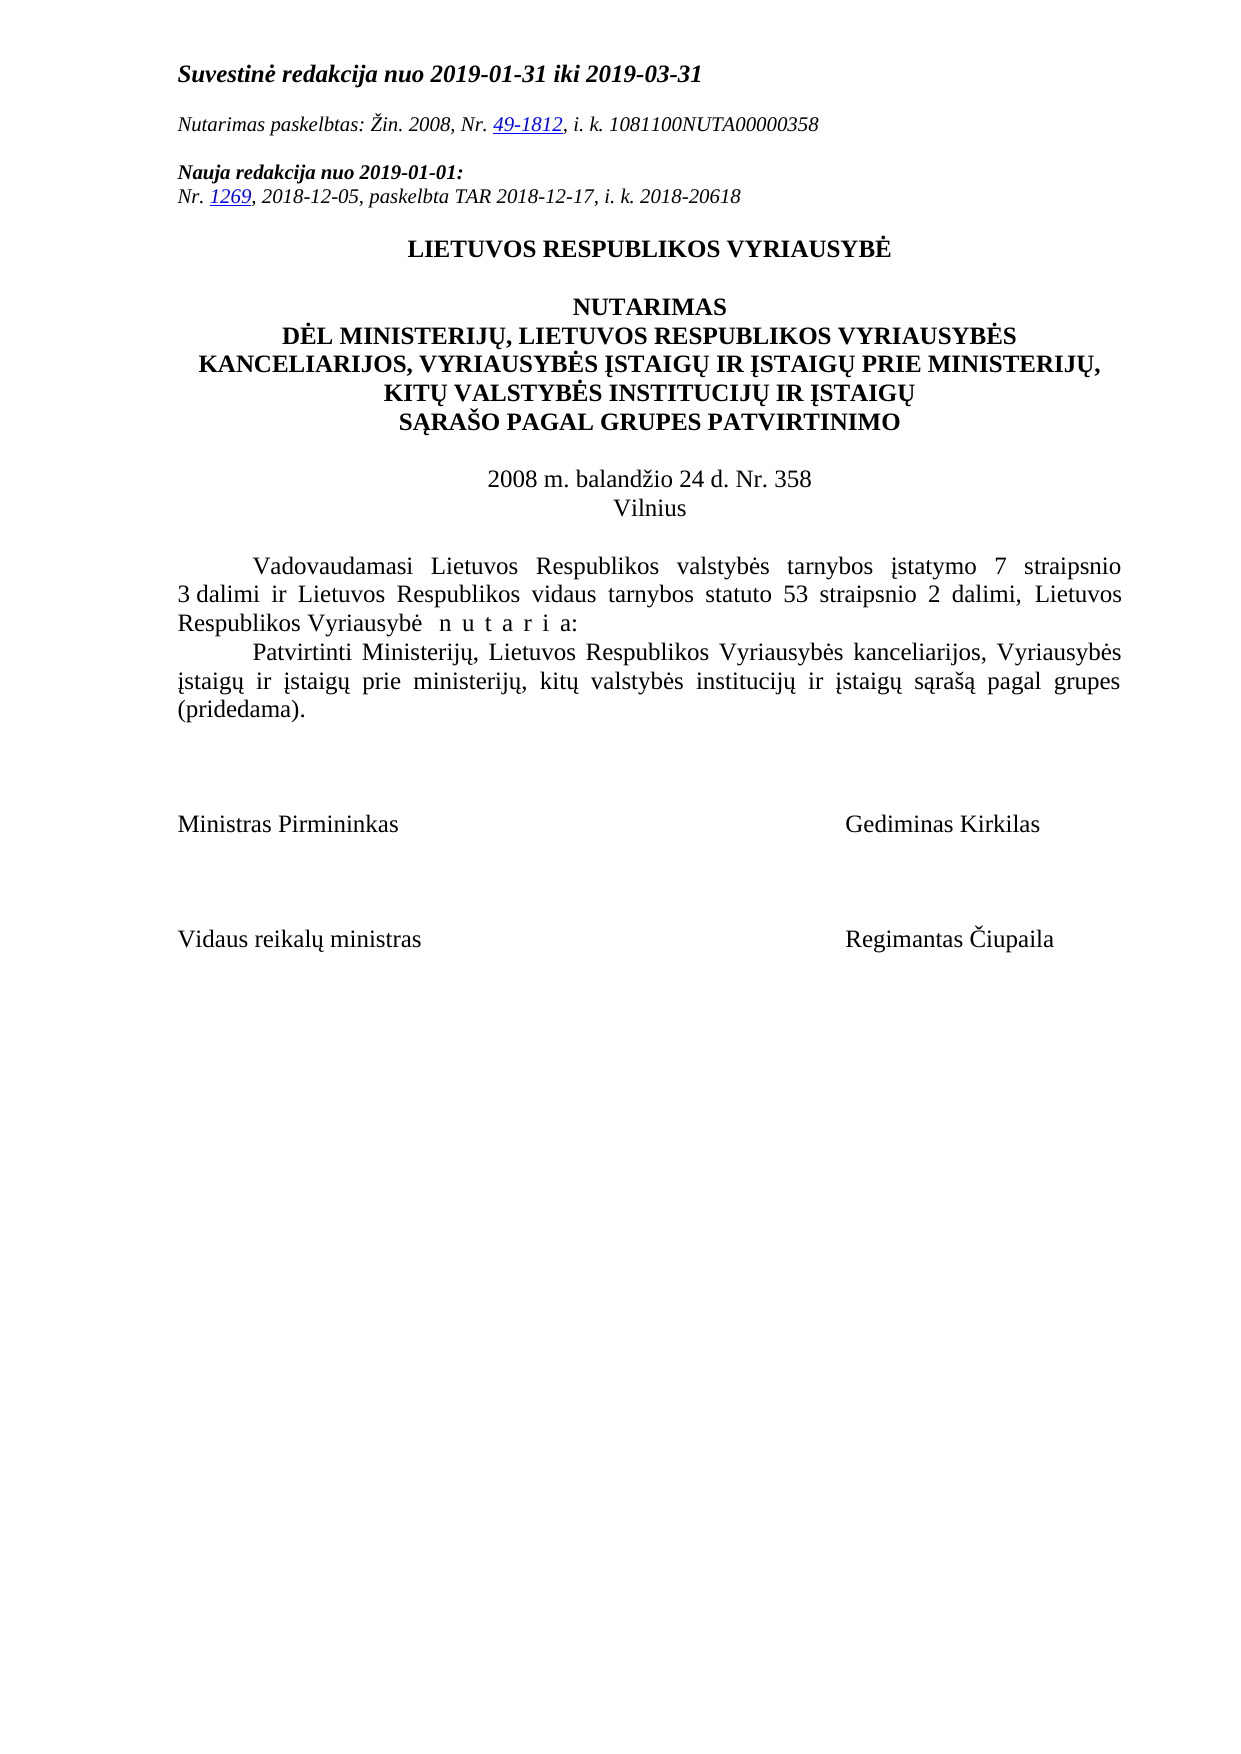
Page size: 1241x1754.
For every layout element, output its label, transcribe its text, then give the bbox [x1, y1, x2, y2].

text Vilnius [177, 493, 1122, 522]
text Nauja redakcija nuo 2019-01-01: [177, 160, 1122, 184]
text SĄRAŠO PAGAL GRUPES PATVIRTINIMO [177, 407, 1122, 436]
text DĖL MINISTERIJŲ, LIETUVOS RESPUBLIKOS VYRIAUSYBĖS KANCELIARIJOS, VYRIAUSYBĖS ĮSTAIGŲ IR ĮSTAIGŲ PRIE MINISTERIJŲ, KITŲ VALSTYBĖS INSTITUCIJŲ IR ĮSTAIGŲ [177, 321, 1122, 407]
text Ministras Pirmininkas Gediminas Kirkilas [177, 809, 1122, 838]
text Vadovaudamasi Lietuvos Respublikos valstybės tarnybos įstatymo 7 straipsnio 3 dalimi ir Lietuvos Respublikos vidaus tarnybos statuto 53 straipsnio 2 dalimi, Lietuvos Respublikos Vyriausybė nutaria: [177, 551, 1122, 637]
text Vidaus reikalų ministras Regimantas Čiupaila [177, 924, 1122, 953]
text 2008 m. balandžio 24 d. Nr. 358 [177, 464, 1122, 493]
text NUTARIMAS [177, 292, 1122, 321]
text Patvirtinti Ministerijų, Lietuvos Respublikos Vyriausybės kanceliarijos, Vyriausybės įstaigų ir įstaigų prie ministerijų, kitų valstybės institucijų ir įstaigų sąrašą pagal grupes (pridedama). [177, 637, 1122, 723]
text LIETUVOS RESPUBLIKOS VYRIAUSYBĖ [177, 234, 1122, 263]
text Nr. 1269, 2018-12-05, paskelbta TAR 2018-12-17, i. k. 2018-20618 [177, 184, 1122, 208]
text Nutarimas paskelbtas: Žin. 2008, Nr. 49-1812, i. k. 1081100NUTA00000358 [177, 112, 1122, 136]
text Suvestinė redakcija nuo 2019-01-31 iki 2019-03-31 [177, 59, 1122, 88]
